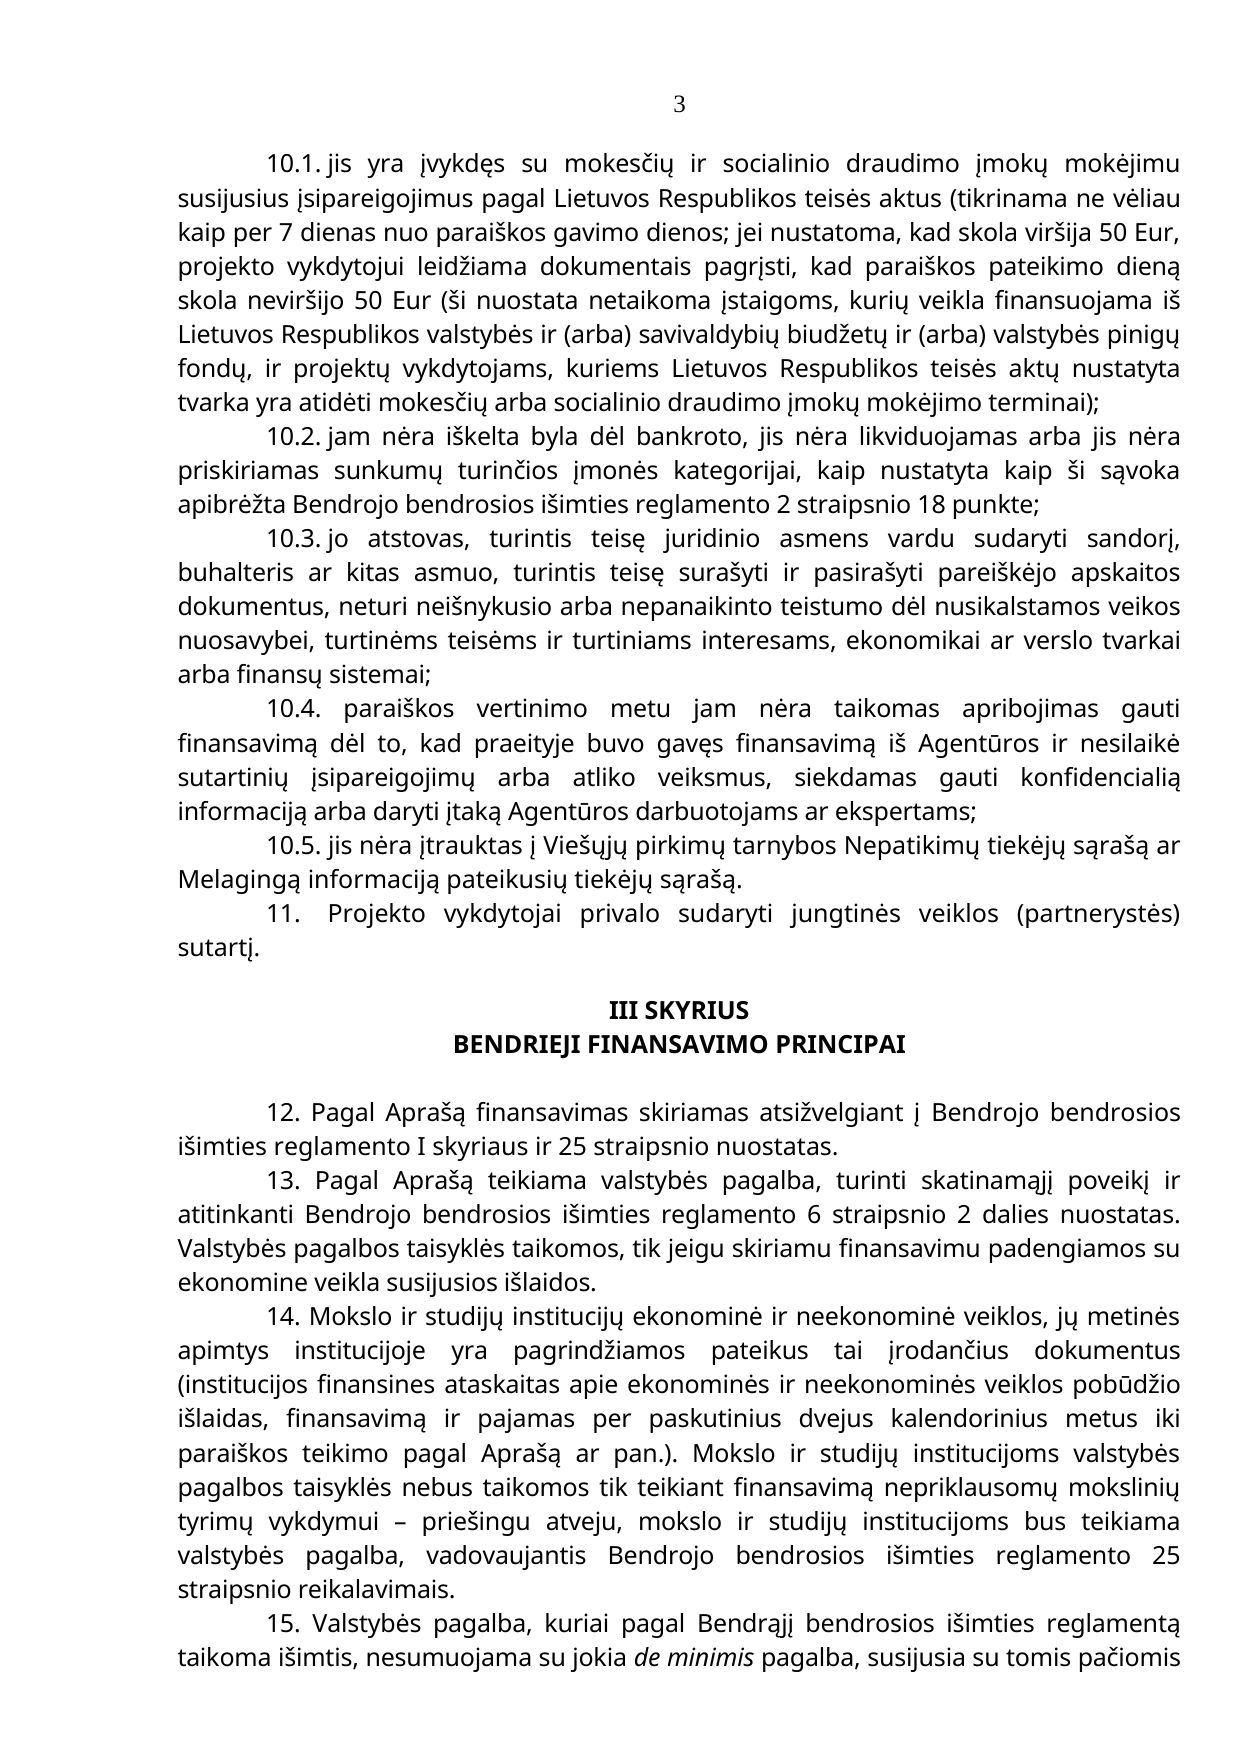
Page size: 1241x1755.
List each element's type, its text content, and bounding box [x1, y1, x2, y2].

text 10.5. jis nėra įtrauktas į Viešųjų pirkimų tarnybos Nepatikimų tiekėjų sąrašą ar Melagingą informaciją pateikusių tiekėjų sąrašą. [177, 827, 1181, 896]
text 10.2. jam nėra iškelta byla dėl bankroto, jis nėra likviduojamas arba jis nėra priskiriamas sunkumų turinčios įmonės kategorijai, kaip nustatyta kaip ši sąvoka apibrėžta Bendrojo bendrosios išimties reglamento 2 straipsnio 18 punkte; [177, 419, 1181, 521]
text 11. Projekto vykdytojai privalo sudaryti jungtinės veiklos (partnerystės) sutartį. [177, 896, 1181, 964]
text 13. Pagal Aprašą teikiama valstybės pagalba, turinti skatinamąjį poveikį ir atitinkanti Bendrojo bendrosios išimties reglamento 6 straipsnio 2 dalies nuostatas. Valstybės pagalbos taisyklės taikomos, tik jeigu skiriamu finansavimu padengiamos su ekonomine veikla susijusios išlaidos. [177, 1163, 1181, 1299]
text 15. Valstybės pagalba, kuriai pagal Bendrąjį bendrosios išimties reglamentą taikoma išimtis, nesumuojama su jokia de minimis pagalba, susijusia su tomis pačiomis [177, 1606, 1181, 1674]
text 12. Pagal Aprašą finansavimas skiriamas atsižvelgiant į Bendrojo bendrosios išimties reglamento I skyriaus ir 25 straipsnio nuostatas. [177, 1094, 1181, 1163]
text 14. Mokslo ir studijų institucijų ekonominė ir neekonominė veiklos, jų metinės apimtys institucijoje yra pagrindžiamos pateikus tai įrodančius dokumentus (institucijos finansines ataskaitas apie ekonominės ir neekonominės veiklos pobūdžio išlaidas, finansavimą ir pajamas per paskutinius dvejus kalendorinius metus iki paraiškos teikimo pagal Aprašą ar pan.). Mokslo ir studijų institucijoms valstybės pagalbos taisyklės nebus taikomos tik teikiant finansavimą nepriklausomų mokslinių tyrimų vykdymui – priešingu atveju, mokslo ir studijų institucijoms bus teikiama valstybės pagalba, vadovaujantis Bendrojo bendrosios išimties reglamento 25 straipsnio reikalavimais. [177, 1299, 1181, 1606]
text 10.4. paraiškos vertinimo metu jam nėra taikomas apribojimas gauti finansavimą dėl to, kad praeityje buvo gavęs finansavimą iš Agentūros ir nesilaikė sutartinių įsipareigojimų arba atliko veiksmus, siekdamas gauti konfidencialią informaciją arba daryti įtaką Agentūros darbuotojams ar ekspertams; [177, 691, 1181, 827]
text BENDRIEJI FINANSAVIMO PRINCIPAI [177, 1026, 1181, 1061]
text 10.1. jis yra įvykdęs su mokesčių ir socialinio draudimo įmokų mokėjimu susijusius įsipareigojimus pagal Lietuvos Respublikos teisės aktus (tikrinama ne vėliau kaip per 7 dienas nuo paraiškos gavimo dienos; jei nustatoma, kad skola viršija 50 Eur, projekto vykdytojui leidžiama dokumentais pagrįsti, kad paraiškos pateikimo dieną skola neviršijo 50 Eur (ši nuostata netaikoma įstaigoms, kurių veikla finansuojama iš Lietuvos Respublikos valstybės ir (arba) savivaldybių biudžetų ir (arba) valstybės pinigų fondų, ir projektų vykdytojams, kuriems Lietuvos Respublikos teisės aktų nustatyta tvarka yra atidėti mokesčių arba socialinio draudimo įmokų mokėjimo terminai); [177, 146, 1181, 419]
text 10.3. jo atstovas, turintis teisę juridinio asmens vardu sudaryti sandorį, buhalteris ar kitas asmuo, turintis teisę surašyti ir pasirašyti pareiškėjo apskaitos dokumentus, neturi neišnykusio arba nepanaikinto teistumo dėl nusikalstamos veikos nuosavybei, turtinėms teisėms ir turtiniams interesams, ekonomikai ar verslo tvarkai arba finansų sistemai; [177, 521, 1181, 691]
text III SKYRIUS [177, 992, 1181, 1026]
